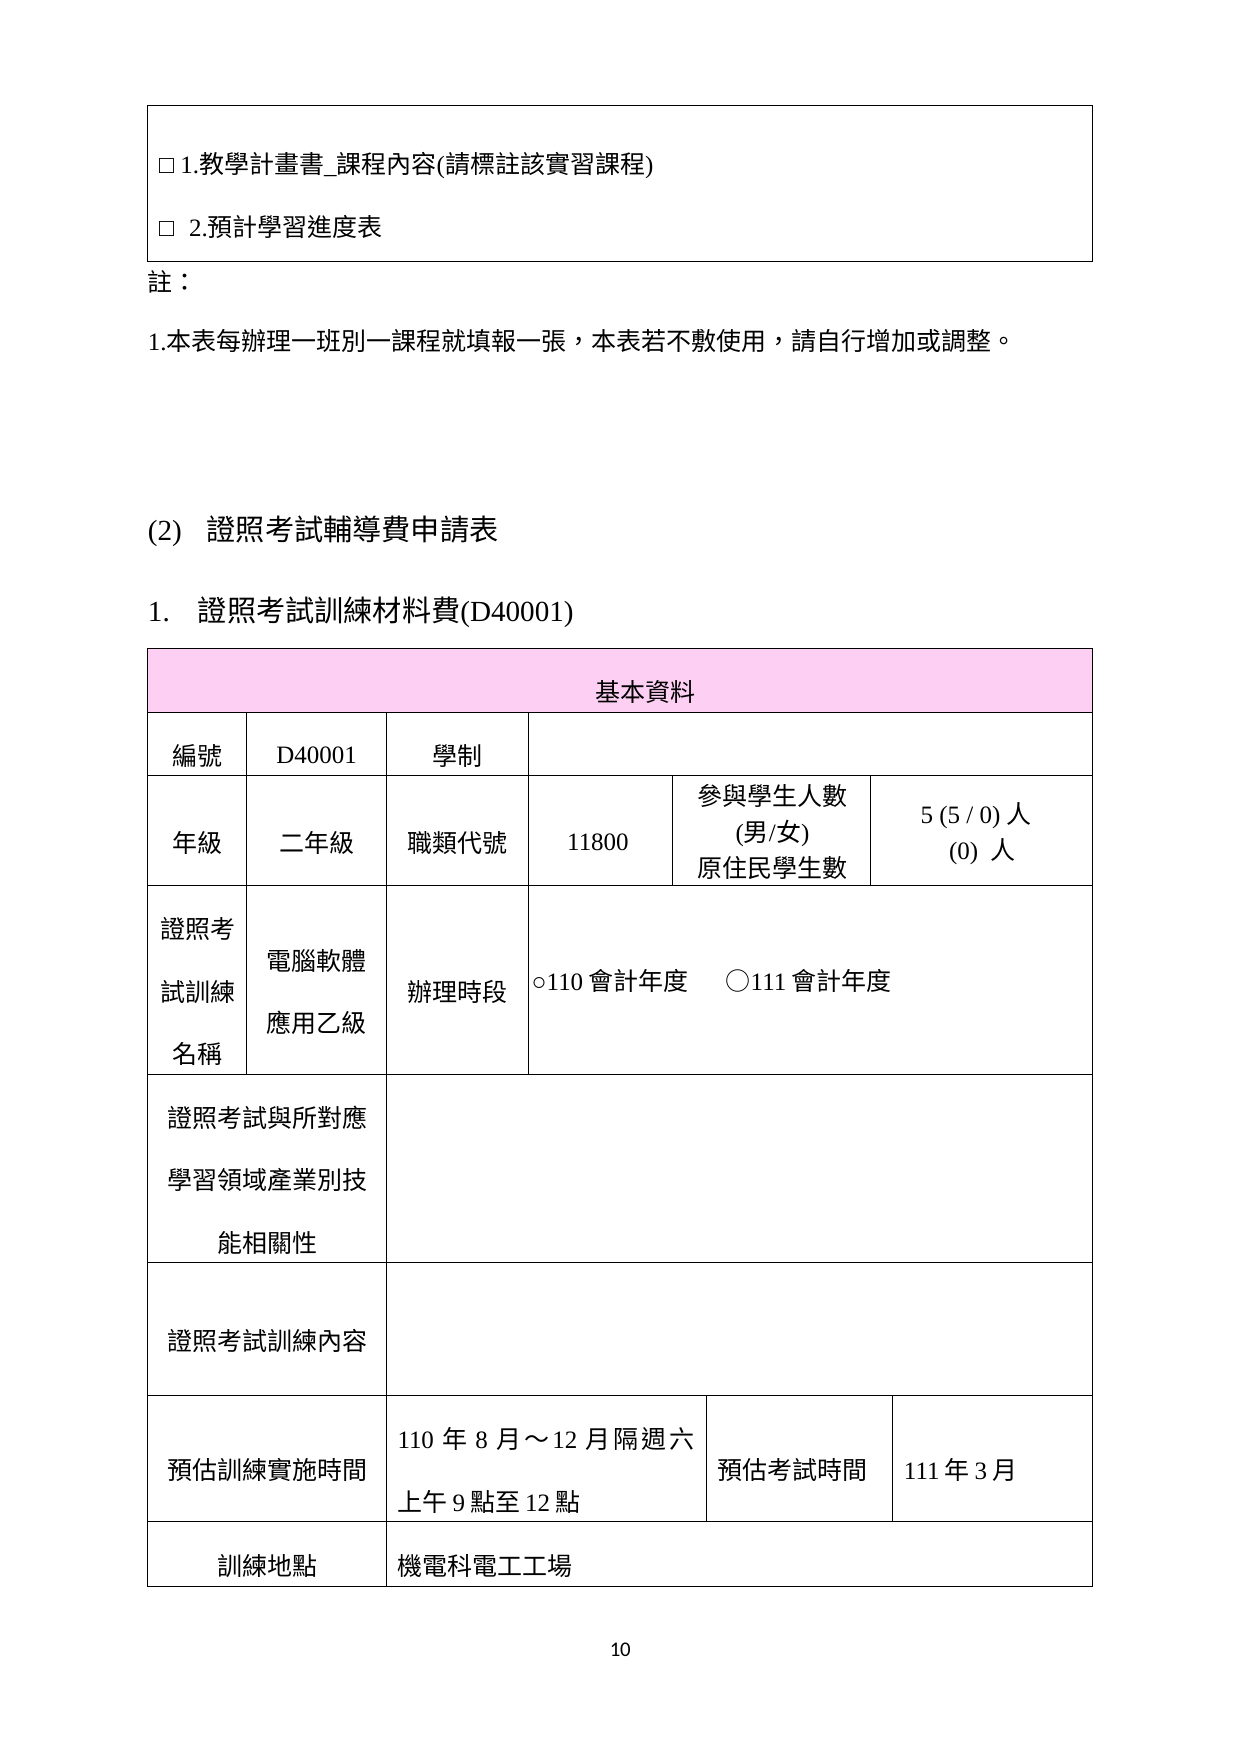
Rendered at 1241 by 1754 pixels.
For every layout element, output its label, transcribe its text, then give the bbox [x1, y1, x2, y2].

table_cell 年級 [148, 776, 246, 885]
list 證照考試輔導費申請表 [148, 486, 1092, 548]
table_cell [529, 713, 1092, 775]
table_header 基本資料 [148, 649, 1092, 712]
table_cell 參與學生人數 (男/女) 原住民學生數 [673, 776, 870, 885]
table_cell 辦理時段 [387, 886, 528, 1074]
table_cell 學制 [387, 713, 528, 775]
table_cell D40001 [247, 713, 386, 775]
text 註： [148, 262, 1092, 298]
table_cell 預估考試時間 [707, 1396, 892, 1521]
table_cell 預估訓練實施時間 [148, 1396, 386, 1521]
table_cell 證照考試訓練名稱 [148, 886, 246, 1074]
table_cell 證照考試與所對應學習領域產業別技能相關性 [148, 1075, 386, 1262]
table_cell 110年8月～12月隔週六 上午9點至12點 [387, 1396, 706, 1521]
table_cell 證照考試訓練內容 [148, 1263, 386, 1395]
table_cell [387, 1263, 1092, 1395]
table_cell 11800 [529, 776, 672, 885]
table_cell 5 (5 / 0) 人 (0) 人 [871, 776, 1092, 885]
table_cell □ 1.教學計畫書_課程內容(請標註該實習課程) □ 2.預計學習進度表 [148, 106, 1092, 261]
table_cell 機電科電工工場 [387, 1522, 1092, 1586]
table_cell 111年3月 [893, 1396, 1092, 1521]
table_cell ○110會計年度 ○111會計年度 [529, 886, 1092, 1074]
table_cell 職類代號 [387, 776, 528, 885]
list 證照考試訓練材料費(D40001) [148, 567, 1092, 629]
table_cell 電腦軟體應用乙級 [247, 886, 386, 1074]
table_cell [387, 1075, 1092, 1262]
table_cell 編號 [148, 713, 246, 775]
table_cell 訓練地點 [148, 1522, 386, 1586]
table_cell 二年級 [247, 776, 386, 885]
text 1.本表每辦理一班別一課程就填報一張，本表若不敷使用，請自行增加或調整。 [148, 298, 1092, 361]
